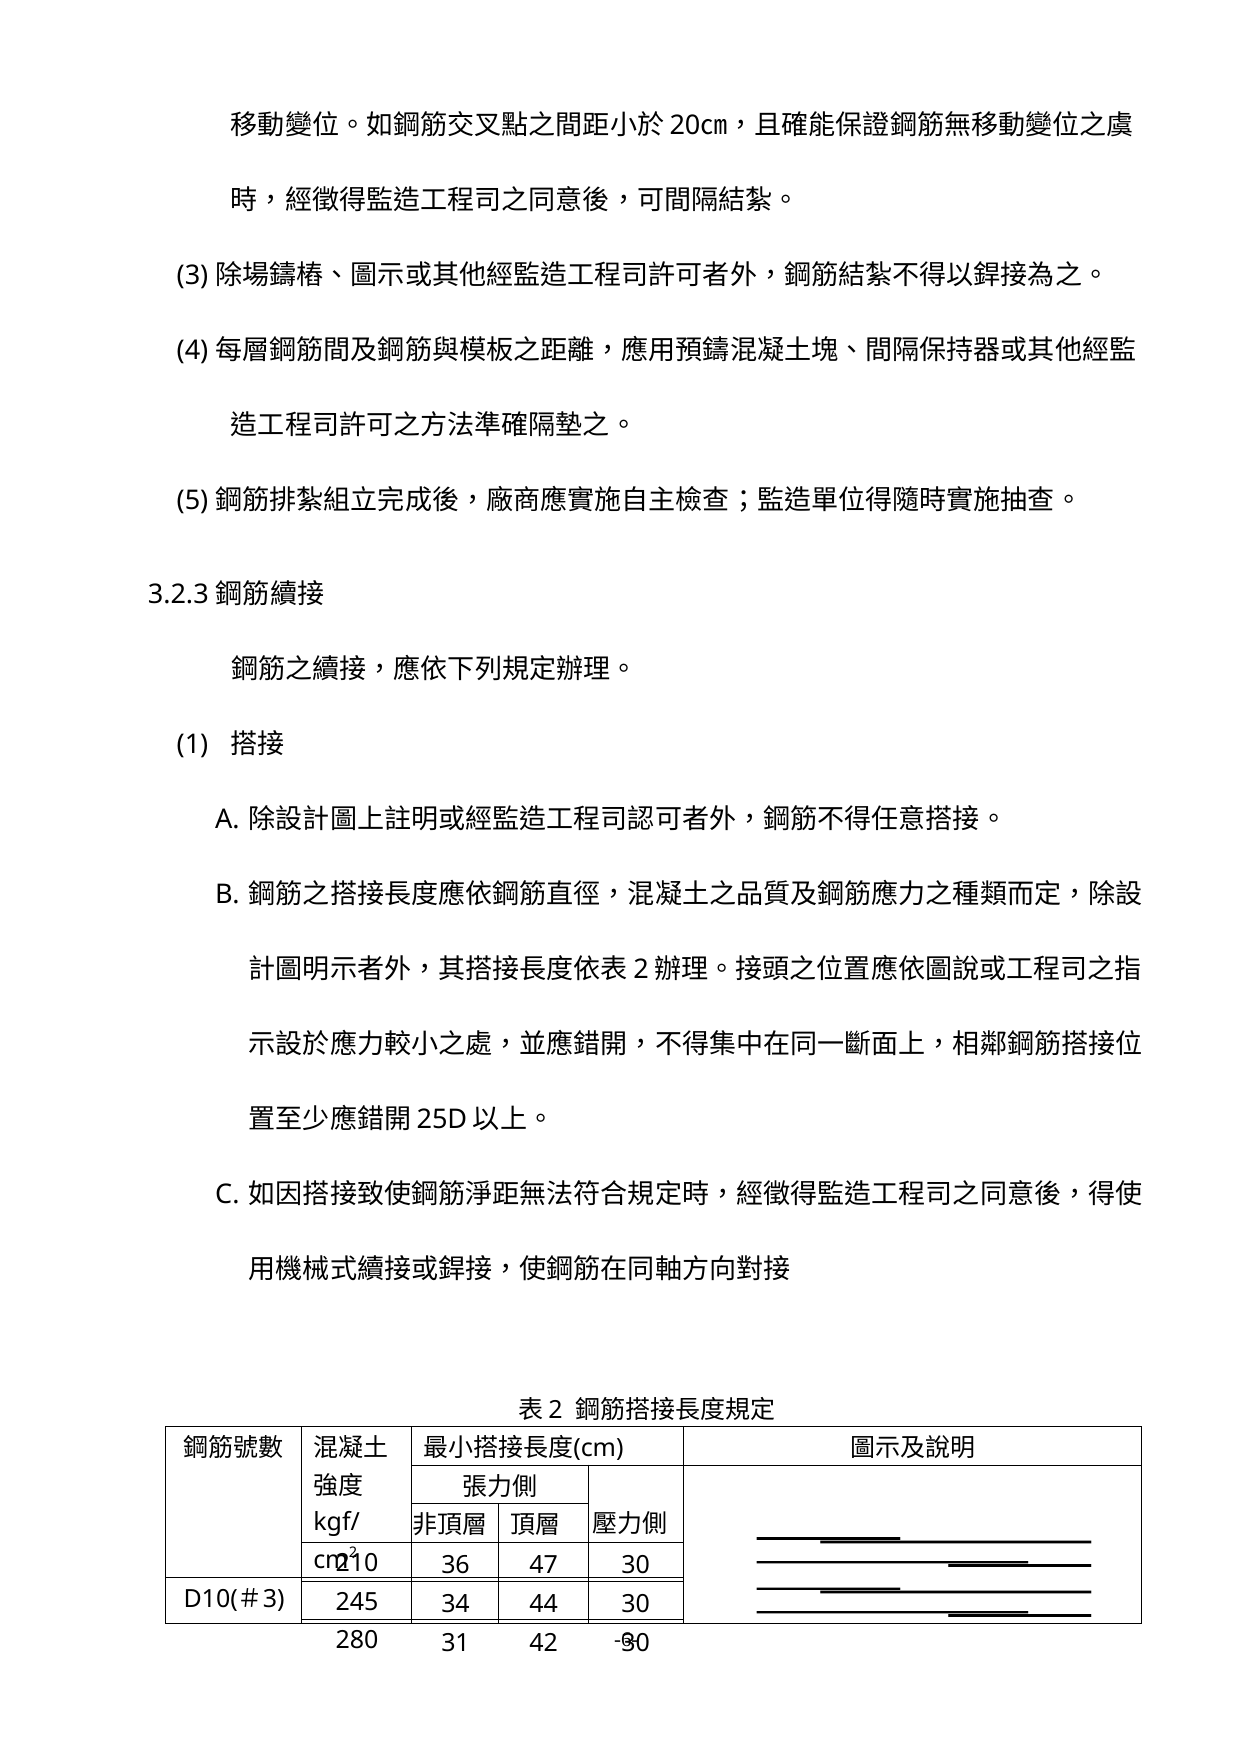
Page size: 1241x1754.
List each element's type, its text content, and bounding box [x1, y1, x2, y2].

picture [756, 1537, 1092, 1623]
table_cell 210 [302, 1543, 411, 1577]
table_cell 張力側 [412, 1466, 588, 1503]
table_cell 壓力側 [589, 1466, 683, 1542]
table_header 鋼筋號數 [166, 1427, 301, 1577]
table_cell D10(＃3) [166, 1578, 301, 1623]
table_header 最小搭接長度(cm) [412, 1427, 683, 1464]
table_cell 245 [302, 1582, 411, 1619]
table_header 圖示及說明 [684, 1427, 1141, 1464]
table_cell 36 [412, 1543, 498, 1577]
table_cell 頂層 [499, 1504, 588, 1542]
table_header 移動變位。如鋼筋交叉點之間距小於20㎝，且確能保證鋼筋無移動變位之虞時，經徵得監造工程司之同意後，可間隔結紮。 (3) 除場鑄樁、圖示或其他經監造工程司許可者外，鋼筋結紮不得以銲接為之。 (4) 每層鋼筋間及鋼筋與模板之距離，應用預鑄混凝土塊、間隔保持器或其他經監造工程司許可之方法準確隔墊之。 (5) 鋼筋排紮組立完成後，廠商應實施自主檢查；監造單位得隨時實施抽查。 3.2.3 鋼筋續接 鋼筋之續接，應依下列規定辦理。 (1) 搭接 A. 除設計圖上註明或經監造工程司認可者外，鋼筋不得任意搭接。 B. 鋼筋之搭接長度應依鋼筋直徑，混凝土之品質及鋼筋應力之種類而定，除設計圖明示者外，其搭接長度依表2辦理。接頭之位置應依圖說或工程司之指示設於應力較小之處，並應錯開，不得集中在同一斷面上，相鄰鋼筋搭接位置至少應錯開25D以上。 C. 如因搭接致使鋼筋淨距無法符合規定時，經徵得監造工程司之同意後，得使用機械式續接或銲接，使鋼筋在同軸方向對接 表2 鋼筋搭接長度規定 [145, 85, 1149, 1623]
table_cell 30 [589, 1582, 683, 1619]
table_cell 34 [412, 1582, 498, 1619]
table_cell 30 [589, 1543, 683, 1577]
table_header 混凝土強度kgf/cm2 [302, 1427, 411, 1542]
table_cell 鋼筋搭接示意圖 說明: 1.鋼筋張力側最小搭接長度: (1)鋼筋直徑≤D19 (2)鋼筋直徑≥D22 2.頂層鋼筋係指水平鋼筋其下混凝土一次澆置厚度大於30cm者，其最小搭接長度為非頂層拉力鋼筋X1.3倍。 3.本表適用常重混凝土且無塗布之鋼筋。 4.本表使用鋼筋降伏強度fy: D10〜D16採用SD280W D19〜D36採用SD420W 5.壓力側最小搭接長度: Lsc=0.0071 db fy，但不得小於30cm。 [684, 1466, 1141, 1623]
table_cell 47 [499, 1543, 588, 1577]
table_cell 44 [499, 1582, 588, 1619]
table_cell 非頂層 [412, 1504, 498, 1542]
